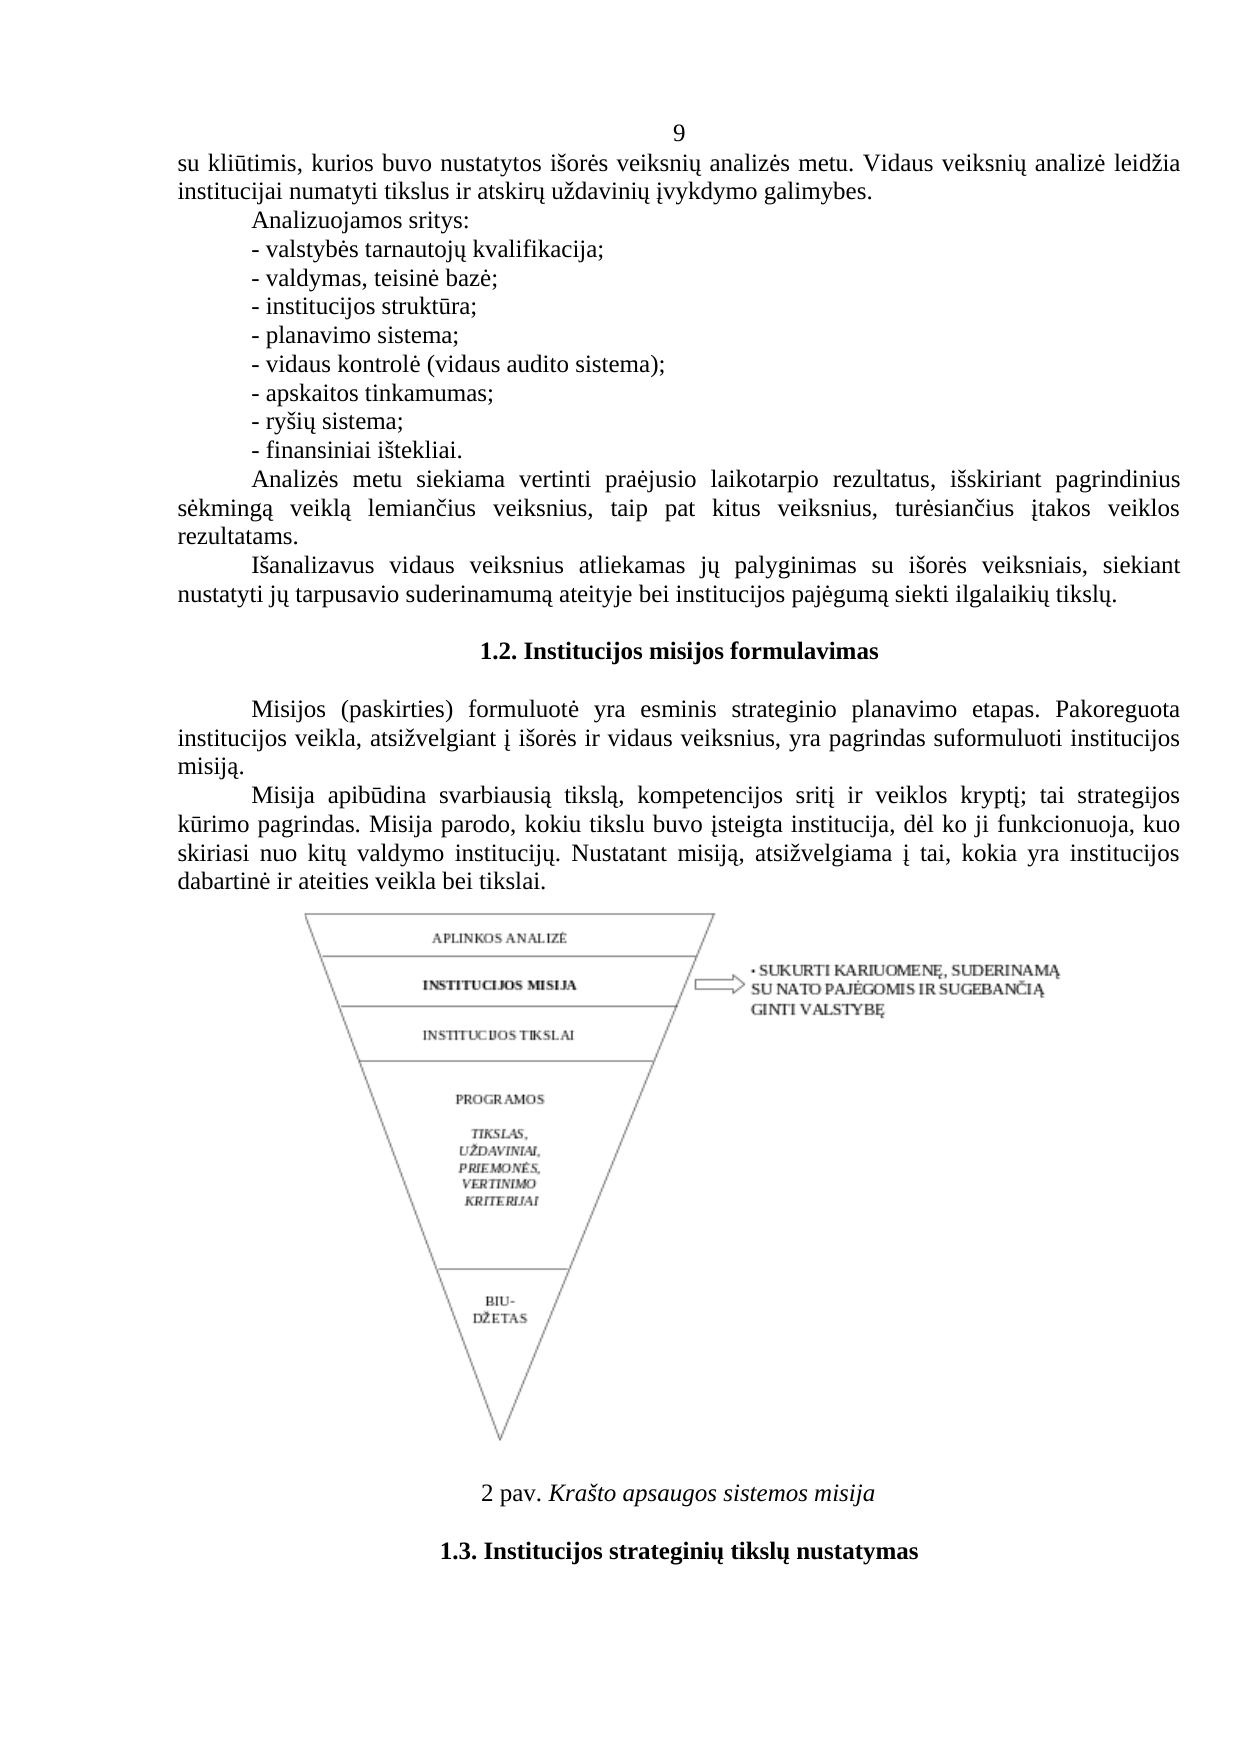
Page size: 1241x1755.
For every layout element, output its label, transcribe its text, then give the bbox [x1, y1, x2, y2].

text - institucijos struktūra; [177, 291, 1181, 320]
text 1.2. Institucijos misijos formulavimas [177, 636, 1181, 665]
text Analizės metu siekiama vertinti praėjusio laikotarpio rezultatus, išskiriant pagrindinius sėkmingą veiklą lemiančius veiksnius, taip pat kitus veiksnius, turėsiančius įtakos veiklos rezultatams. [177, 464, 1181, 550]
text - vidaus kontrolė (vidaus audito sistema); [177, 349, 1181, 378]
text 2 pav. Krašto apsaugos sistemos misija [177, 1478, 1181, 1507]
text Išanalizavus vidaus veiksnius atliekamas jų palyginimas su išorės veiksniais, siekiant nustatyti jų tarpusavio suderinamumą ateityje bei institucijos pajėgumą siekti ilgalaikių tikslų. [177, 550, 1181, 608]
text - ryšių sistema; [177, 406, 1181, 435]
text Misija apibūdina svarbiausią tikslą, kompetencijos sritį ir veiklos kryptį; tai strategijos kūrimo pagrindas. Misija parodo, kokiu tikslu buvo įsteigta institucija, dėl ko ji funkcionuoja, kuo skiriasi nuo kitų valdymo institucijų. Nustatant misiją, atsižvelgiama į tai, kokia yra institucijos dabartinė ir ateities veikla bei tikslai. [177, 780, 1181, 895]
text 1.3. Institucijos strateginių tikslų nustatymas [177, 1536, 1181, 1564]
text - apskaitos tinkamumas; [177, 378, 1181, 406]
text - valdymas, teisinė bazė; [177, 263, 1181, 291]
text Misijos (paskirties) formuluotė yra esminis strateginio planavimo etapas. Pakoreguota institucijos veikla, atsižvelgiant į išorės ir vidaus veiksnius, yra pagrindas suformuluoti institucijos misiją. [177, 694, 1181, 780]
text - planavimo sistema; [177, 320, 1181, 349]
text Analizuojamos sritys: [177, 205, 1181, 234]
text - valstybės tarnautojų kvalifikacija; [177, 234, 1181, 263]
text su kliūtimis, kurios buvo nustatytos išorės veiksnių analizės metu. Vidaus veiksnių analizė leidžia institucijai numatyti tikslus ir atskirų uždavinių įvykdymo galimybes. [177, 148, 1181, 205]
text - finansiniai ištekliai. [177, 435, 1181, 464]
